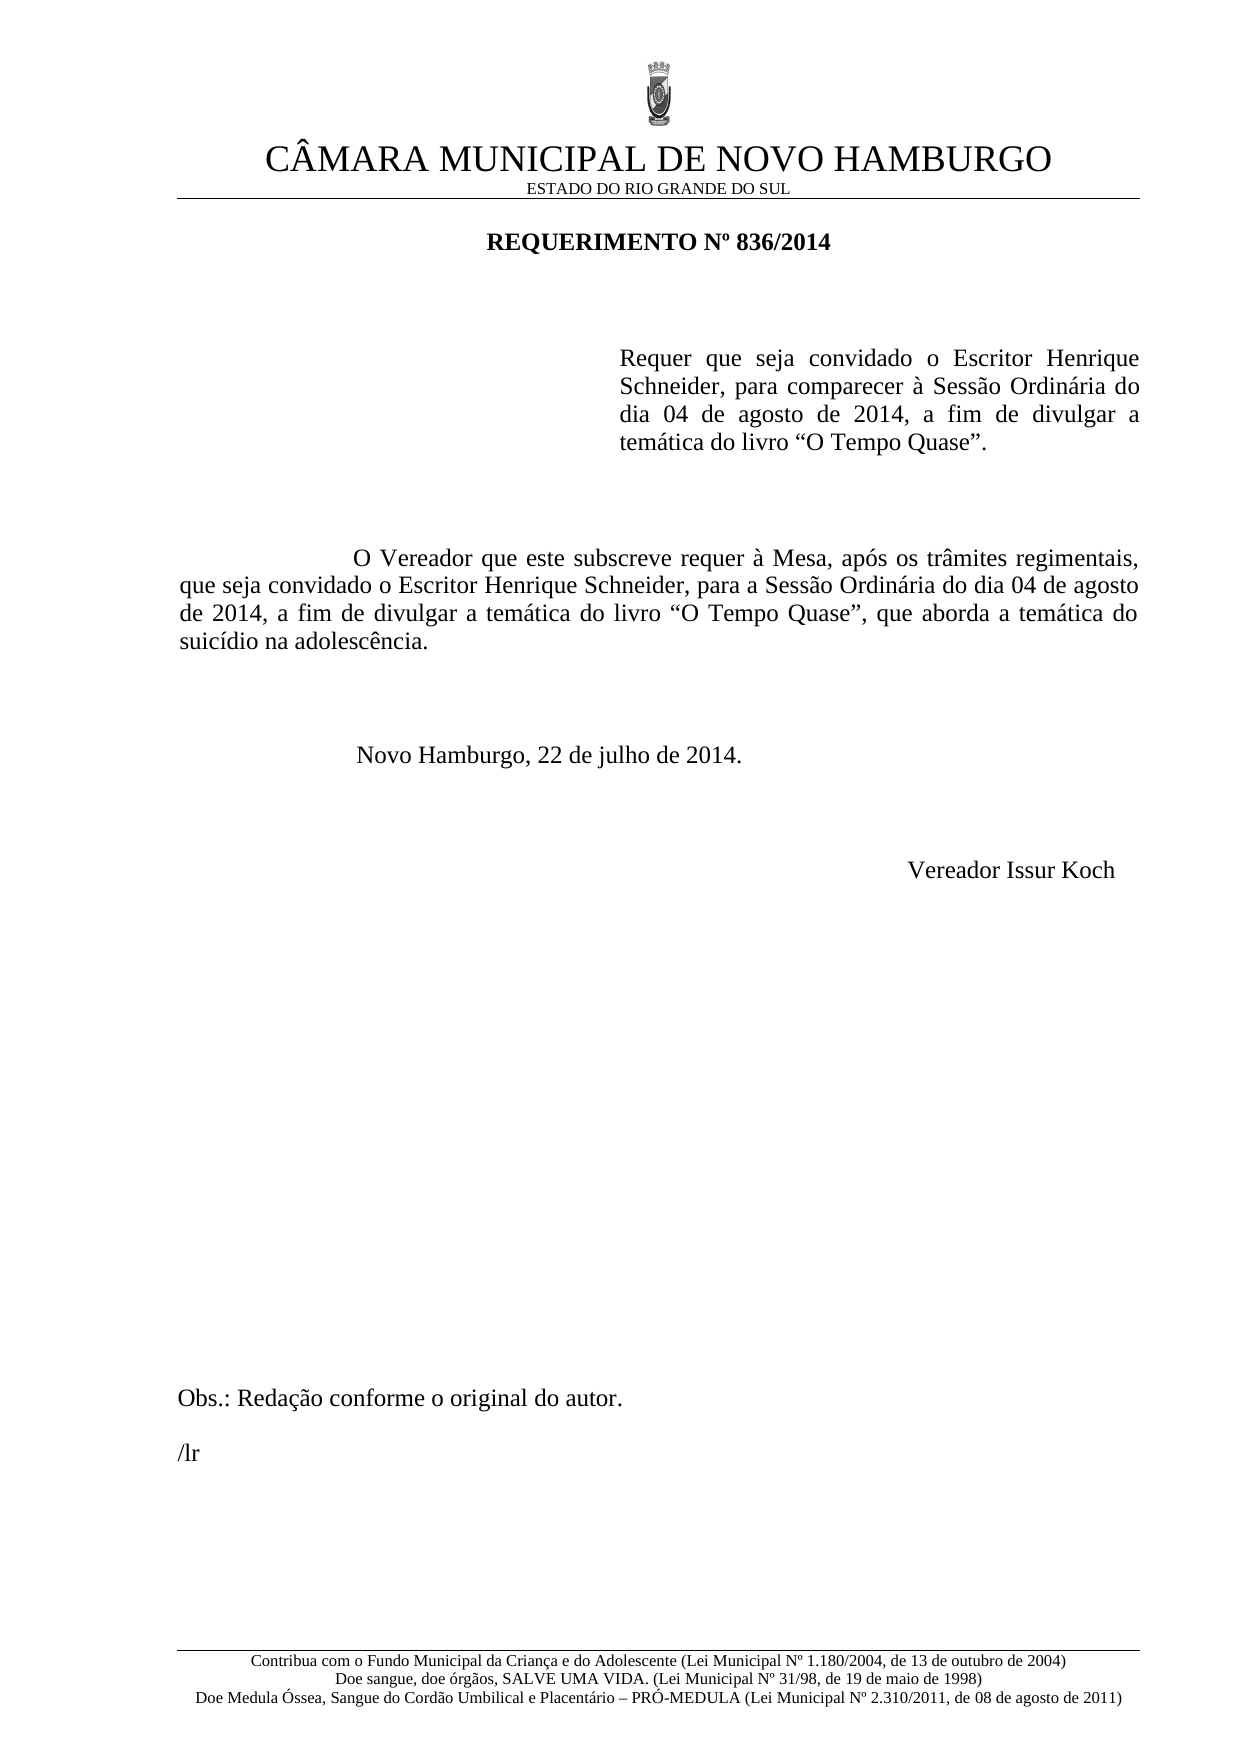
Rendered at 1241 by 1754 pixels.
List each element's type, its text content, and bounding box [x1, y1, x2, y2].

title REQUERIMENTO Nº 836/2014 [177, 228, 1140, 256]
text /lr [177, 1439, 1140, 1467]
text Novo Hamburgo, 22 de julho de 2014. [177, 741, 1140, 769]
text Vereador Issur Koch [177, 856, 1140, 911]
text Requer que seja convidado o Escritor Henrique Schneider, para comparecer à Sessão Ordinária do dia 04 de agosto de 2014, a fim de divulgar a temática do livro “O Tempo Quase”. [619, 344, 1140, 455]
text Obs.: Redação conforme o original do autor. [177, 1384, 1140, 1412]
text O Vereador que este subscreve requer à Mesa, após os trâmites regimentais, que seja convidado o Escritor Henrique Schneider, para a Sessão Ordinária do dia 04 de agosto de 2014, a fim de divulgar a temática do livro “O Tempo Quase”, que aborda a temática do suicídio na adolescência. [179, 544, 1140, 655]
